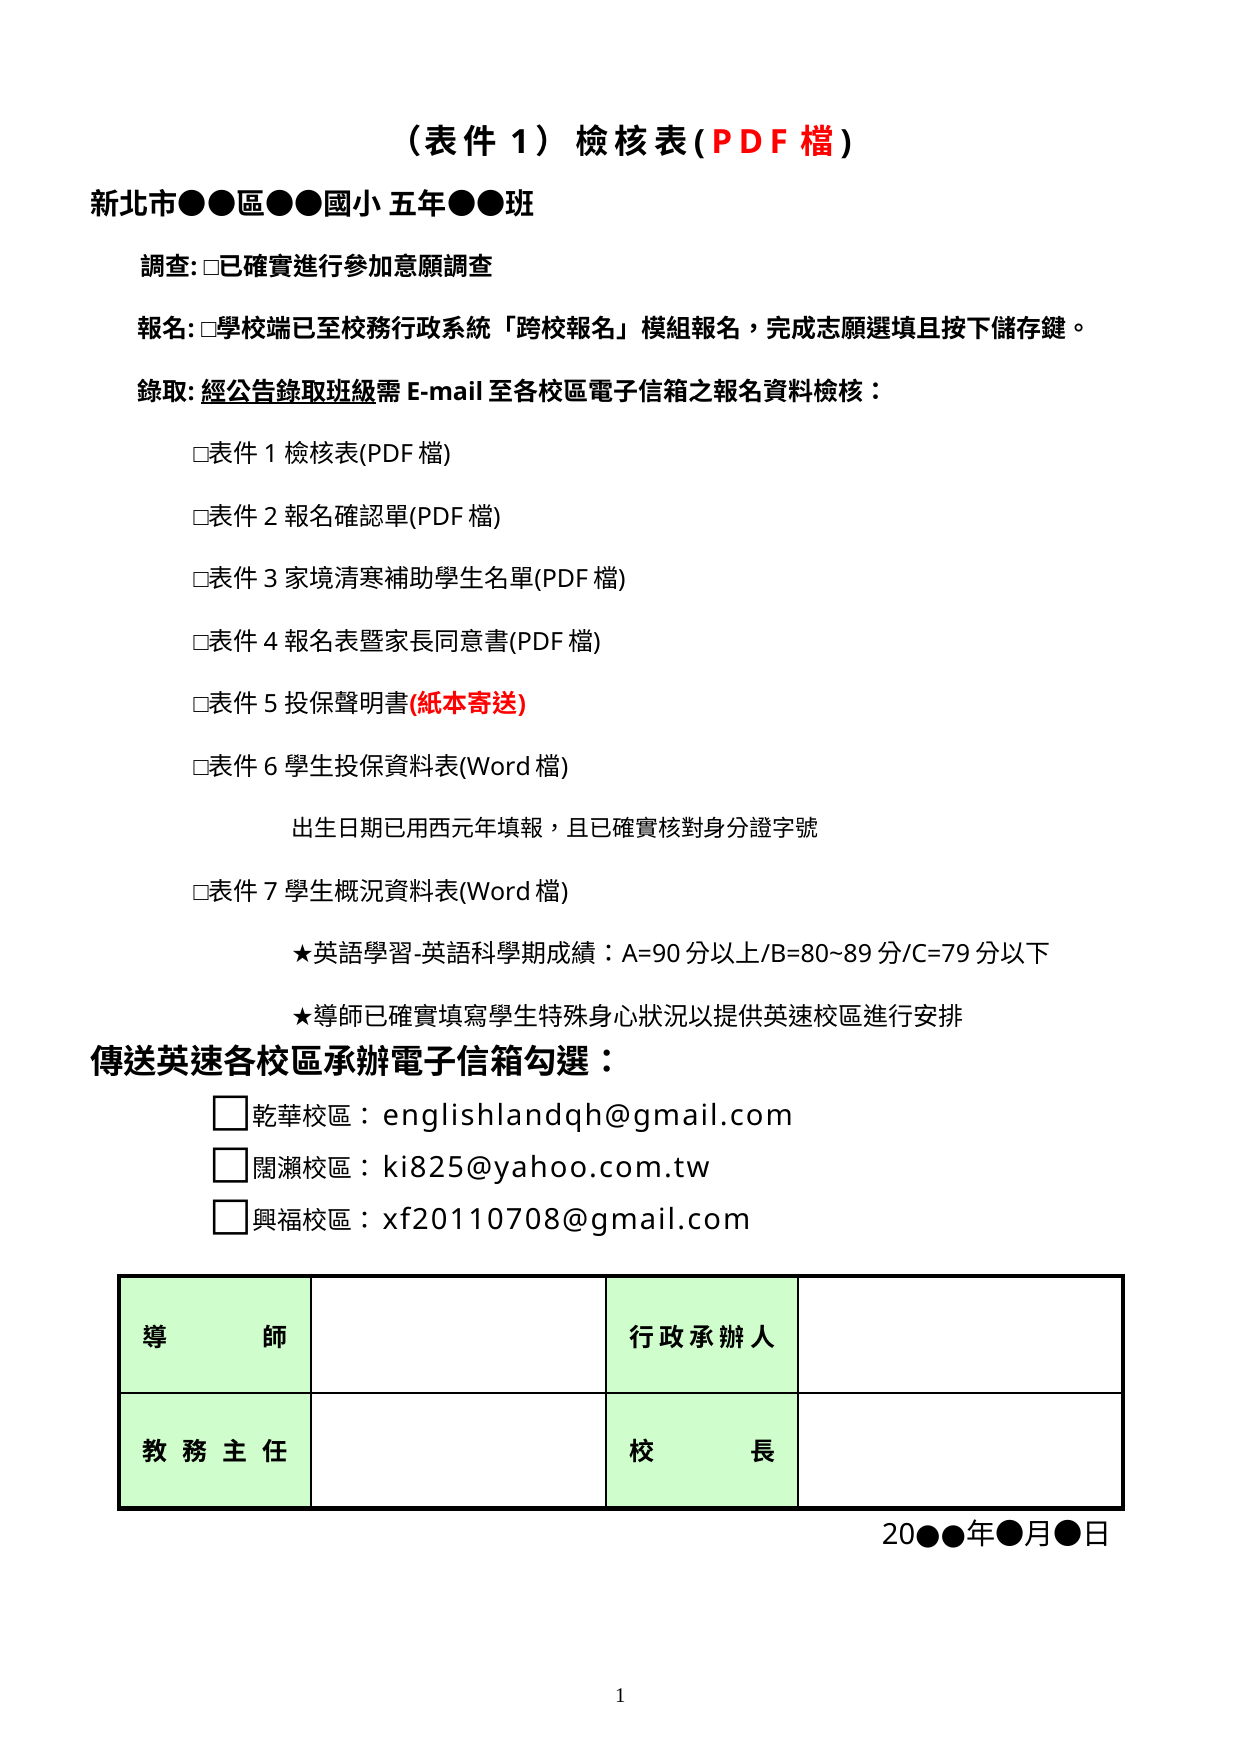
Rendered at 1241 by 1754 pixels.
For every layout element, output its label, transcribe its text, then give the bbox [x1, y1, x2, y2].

table_cell 教務主任 [121, 1394, 310, 1506]
text 傳送英速各校區承辦電子信箱勾選： [75, 1035, 1165, 1083]
text □表件7 學生概況資料表(Word檔) [193, 847, 1165, 910]
table_header [799, 1278, 1121, 1392]
text 報名: □學校端已至校務行政系統「跨校報名」模組報名，完成志願選填且按下儲存鍵。 [137, 285, 1165, 347]
text 錄取: 經公告錄取班級需E-mail至各校區電子信箱之報名資料檢核： [137, 347, 1165, 410]
table_cell [799, 1394, 1121, 1506]
text （表件1）檢核表(PDF檔) [75, 97, 1165, 160]
text □表件2 報名確認單(PDF檔) [193, 472, 1165, 535]
text □表件5 投保聲明書(紙本寄送) [193, 660, 1165, 722]
table_header 行政承辦人 [607, 1278, 797, 1392]
text □表件6 學生投保資料表(Word檔) [193, 722, 1165, 785]
text □乾華校區： englishlandqh@gmail.com [150, 1083, 1165, 1135]
text □闊瀨校區： ki825@yahoo.com.tw [150, 1135, 1165, 1187]
text □表件4 報名表暨家長同意書(PDF檔) [193, 597, 1165, 660]
table_cell [312, 1394, 605, 1506]
text ★導師已確實填寫學生特殊身心狀況以提供英速校區進行安排 [291, 972, 1165, 1035]
table_header 導師 [121, 1278, 310, 1392]
text 調查: □已確實進行參加意願調查 [125, 222, 1165, 285]
text □興福校區： xf20110708@gmail.com [150, 1187, 1165, 1239]
text ★英語學習-英語科學期成績：A=90分以上/B=80~89分/C=79分以下 [291, 910, 1165, 972]
text 新北市●●區●●國小 五年●●班 [75, 160, 1165, 222]
text 出生日期已用西元年填報，且已確實核對身分證字號 [291, 785, 1165, 847]
table_cell 20●●年●月●日 [119, 1511, 1123, 1582]
text □表件3 家境清寒補助學生名單(PDF檔) [193, 535, 1165, 597]
table_header [312, 1278, 605, 1392]
table_cell 校長 [607, 1394, 797, 1506]
text □表件1 檢核表(PDF檔) [193, 410, 1165, 472]
